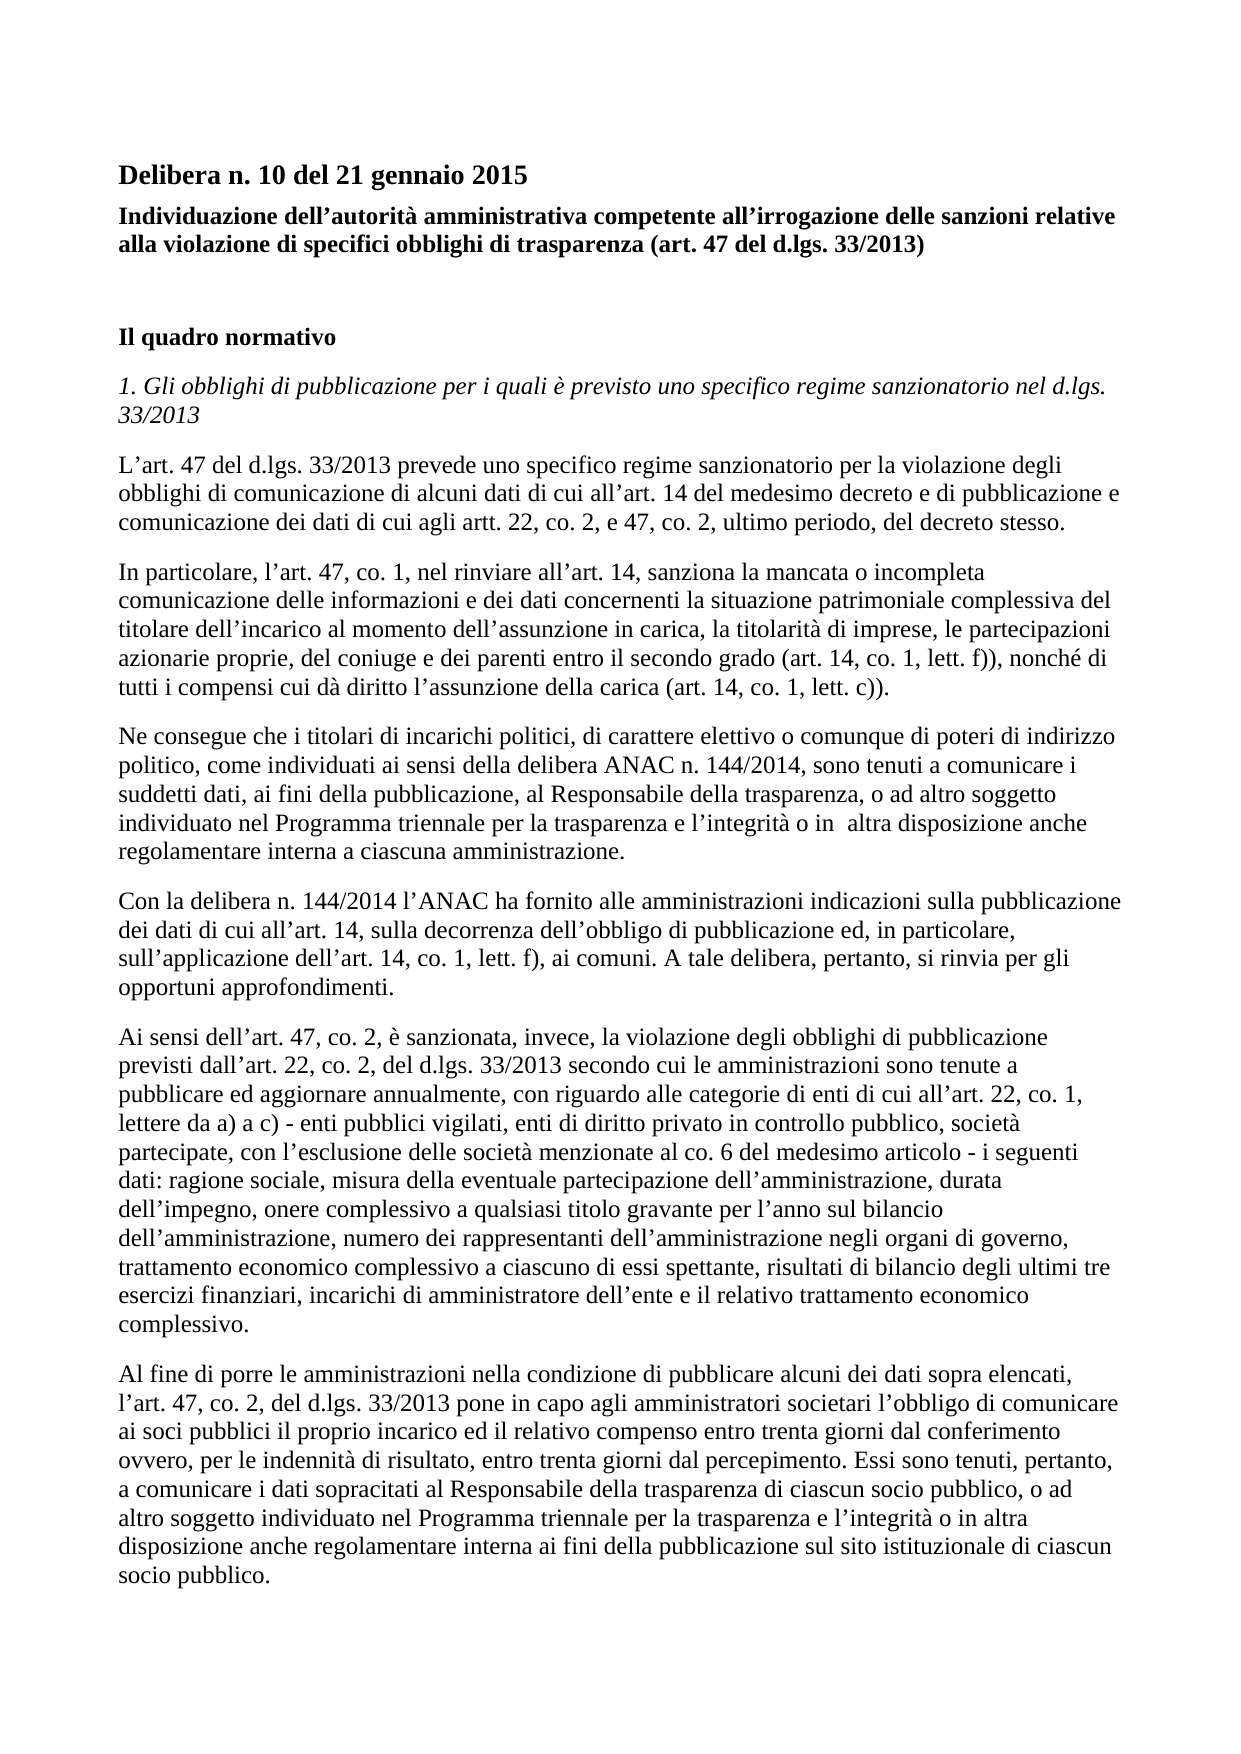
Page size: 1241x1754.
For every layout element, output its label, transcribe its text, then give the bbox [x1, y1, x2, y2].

text 1. Gli obblighi di pubblicazione per i quali è previsto uno specifico regime sanzionatorio nel d.lgs. 33/2013 [118, 371, 1122, 429]
text L’art. 47 del d.lgs. 33/2013 prevede uno specifico regime sanzionatorio per la violazione degli obblighi di comunicazione di alcuni dati di cui all’art. 14 del medesimo decreto e di pubblicazione e comunicazione dei dati di cui agli artt. 22, co. 2, e 47, co. 2, ultimo periodo, del decreto stesso. [118, 450, 1122, 536]
text Con la delibera n. 144/2014 l’ANAC ha fornito alle amministrazioni indicazioni sulla pubblicazione dei dati di cui all’art. 14, sulla decorrenza dell’obbligo di pubblicazione ed, in particolare, sull’applicazione dell’art. 14, co. 1, lett. f), ai comuni. A tale delibera, pertanto, si rinvia per gli opportuni approfondimenti. [118, 886, 1122, 1001]
text Individuazione dell’autorità amministrativa competente all’irrogazione delle sanzioni relative alla violazione di specifici obblighi di trasparenza (art. 47 del d.lgs. 33/2013) [118, 201, 1122, 286]
text In particolare, l’art. 47, co. 1, nel rinviare all’art. 14, sanziona la mancata o incompleta comunicazione delle informazioni e dei dati concernenti la situazione patrimoniale complessiva del titolare dell’incarico al momento dell’assunzione in carica, la titolarità di imprese, le partecipazioni azionarie proprie, del coniuge e dei parenti entro il secondo grado (art. 14, co. 1, lett. f)), nonché di tutti i compensi cui dà diritto l’assunzione della carica (art. 14, co. 1, lett. c)). [118, 557, 1122, 701]
text Ne consegue che i titolari di incarichi politici, di carattere elettivo o comunque di poteri di indirizzo politico, come individuati ai sensi della delibera ANAC n. 144/2014, sono tenuti a comunicare i suddetti dati, ai fini della pubblicazione, al Responsabile della trasparenza, o ad altro soggetto individuato nel Programma triennale per la trasparenza e l’integrità o in altra disposizione anche regolamentare interna a ciascuna amministrazione. [118, 721, 1122, 865]
text Delibera n. 10 del 21 gennaio 2015 [118, 158, 1122, 190]
text Il quadro normativo [118, 322, 1122, 351]
text Al fine di porre le amministrazioni nella condizione di pubblicare alcuni dei dati sopra elencati, l’art. 47, co. 2, del d.lgs. 33/2013 pone in capo agli amministratori societari l’obbligo di comunicare ai soci pubblici il proprio incarico ed il relativo compenso entro trenta giorni dal conferimento ovvero, per le indennità di risultato, entro trenta giorni dal percepimento. Essi sono tenuti, pertanto, a comunicare i dati sopracitati al Responsabile della trasparenza di ciascun socio pubblico, o ad altro soggetto individuato nel Programma triennale per la trasparenza e l’integrità o in altra disposizione anche regolamentare interna ai fini della pubblicazione sul sito istituzionale di ciascun socio pubblico. [118, 1359, 1122, 1589]
text Ai sensi dell’art. 47, co. 2, è sanzionata, invece, la violazione degli obblighi di pubblicazione previsti dall’art. 22, co. 2, del d.lgs. 33/2013 secondo cui le amministrazioni sono tenute a pubblicare ed aggiornare annualmente, con riguardo alle categorie di enti di cui all’art. 22, co. 1, lettere da a) a c) - enti pubblici vigilati, enti di diritto privato in controllo pubblico, società partecipate, con l’esclusione delle società menzionate al co. 6 del medesimo articolo - i seguenti dati: ragione sociale, misura della eventuale partecipazione dell’amministrazione, durata dell’impegno, onere complessivo a qualsiasi titolo gravante per l’anno sul bilancio dell’amministrazione, numero dei rappresentanti dell’amministrazione negli organi di governo, trattamento economico complessivo a ciascuno di essi spettante, risultati di bilancio degli ultimi tre esercizi finanziari, incarichi di amministratore dell’ente e il relativo trattamento economico complessivo. [118, 1022, 1122, 1338]
